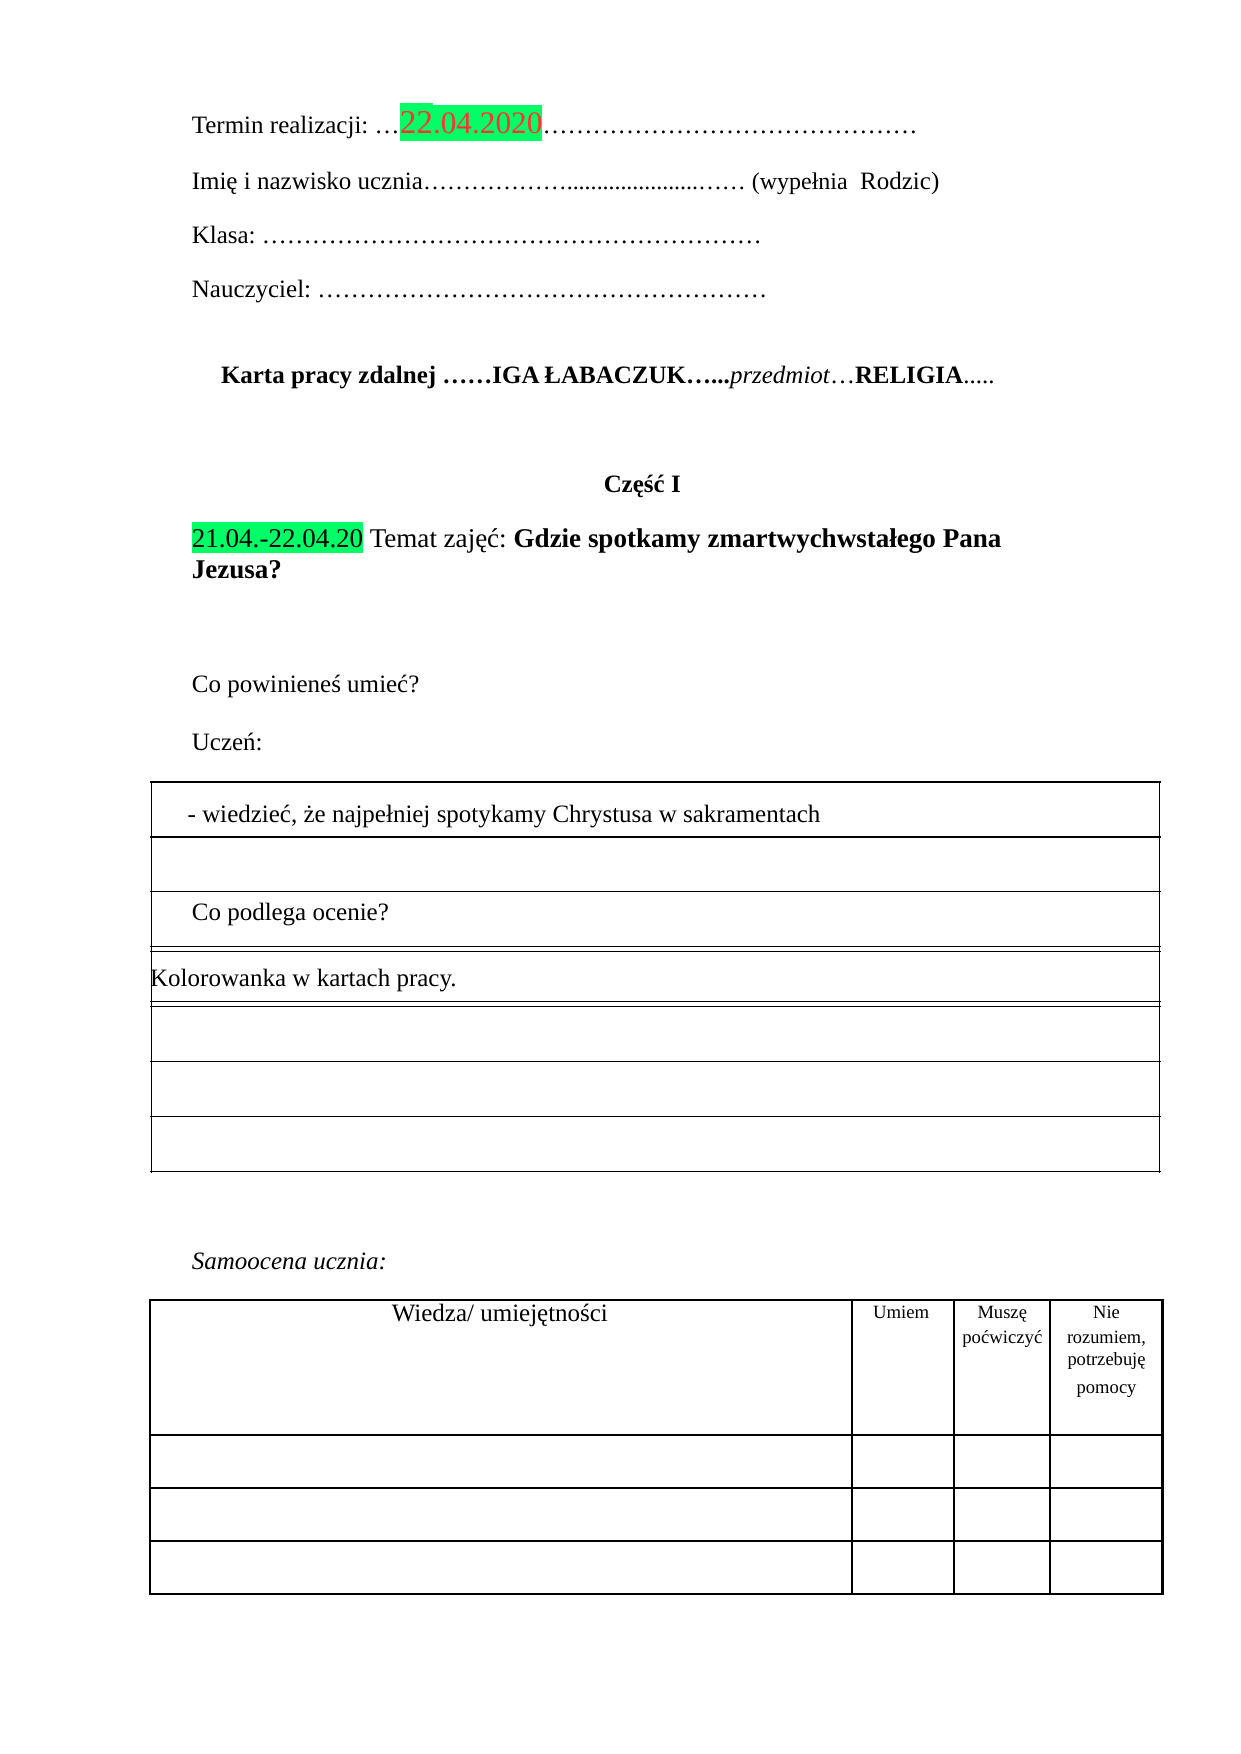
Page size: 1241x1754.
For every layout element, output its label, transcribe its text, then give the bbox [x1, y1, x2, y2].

table_cell [955, 1376, 1049, 1405]
table_cell poćwiczyć [955, 1327, 1049, 1348]
table_cell [151, 1327, 851, 1348]
text Co podlega ocenie? [192, 897, 1090, 926]
table_cell [151, 1436, 851, 1487]
table_cell [151, 1542, 851, 1592]
table_cell [853, 1327, 953, 1348]
text 21.04.-22.04.20 Temat zajęć: Gdzie spotkamy zmartwychwstałego Pana Jezusa? [192, 522, 1090, 584]
table_cell [955, 1348, 1049, 1376]
text Co powinieneś umieć? [192, 669, 1090, 698]
table_cell [853, 1376, 953, 1405]
table_cell [151, 1405, 851, 1434]
text Imię i nazwisko ucznia………………......................…… (wypełnia Rodzic) [192, 166, 1090, 195]
text Karta pracy zdalnej ……IGA ŁABACZUK…...przedmiot…RELIGIA..... [221, 361, 1090, 389]
table_cell [853, 1489, 953, 1539]
table_cell [955, 1436, 1049, 1487]
table_cell potrzebuję [1051, 1348, 1161, 1376]
table_cell [955, 1542, 1049, 1592]
table_cell [853, 1436, 953, 1487]
table_cell [1051, 1489, 1161, 1539]
text Termin realizacji: …22.04.2020……………………………………… [192, 103, 1090, 141]
text Nauczyciel: ……………………………………………… [192, 274, 1090, 302]
table_header Nie [1051, 1301, 1161, 1327]
table_header Wiedza/ umiejętności [151, 1301, 851, 1327]
table_cell [853, 1542, 953, 1592]
table_cell [1051, 1436, 1161, 1487]
table_header Muszę [955, 1301, 1049, 1327]
list - wiedzieć, że najpełniej spotykamy Chrystusa w sakramentach [152, 799, 1090, 828]
table_cell pomocy [1051, 1376, 1161, 1405]
table_cell [955, 1405, 1049, 1434]
table_cell rozumiem, [1051, 1327, 1161, 1348]
table_cell [955, 1489, 1049, 1539]
table_cell [151, 1348, 851, 1376]
table_cell [853, 1405, 953, 1434]
table_header Umiem [853, 1301, 953, 1327]
text Uczeń: [192, 727, 1090, 756]
text Samoocena ucznia: [192, 1246, 1090, 1275]
table_cell [853, 1348, 953, 1376]
text Klasa: …………………………………………………… [192, 220, 1090, 248]
table_cell [151, 1376, 851, 1405]
text Kolorowanka w kartach pracy. [152, 969, 1090, 990]
table_cell [151, 1489, 851, 1539]
table_cell [1051, 1405, 1161, 1434]
text Część I [150, 469, 1134, 498]
table_cell [1051, 1542, 1161, 1592]
